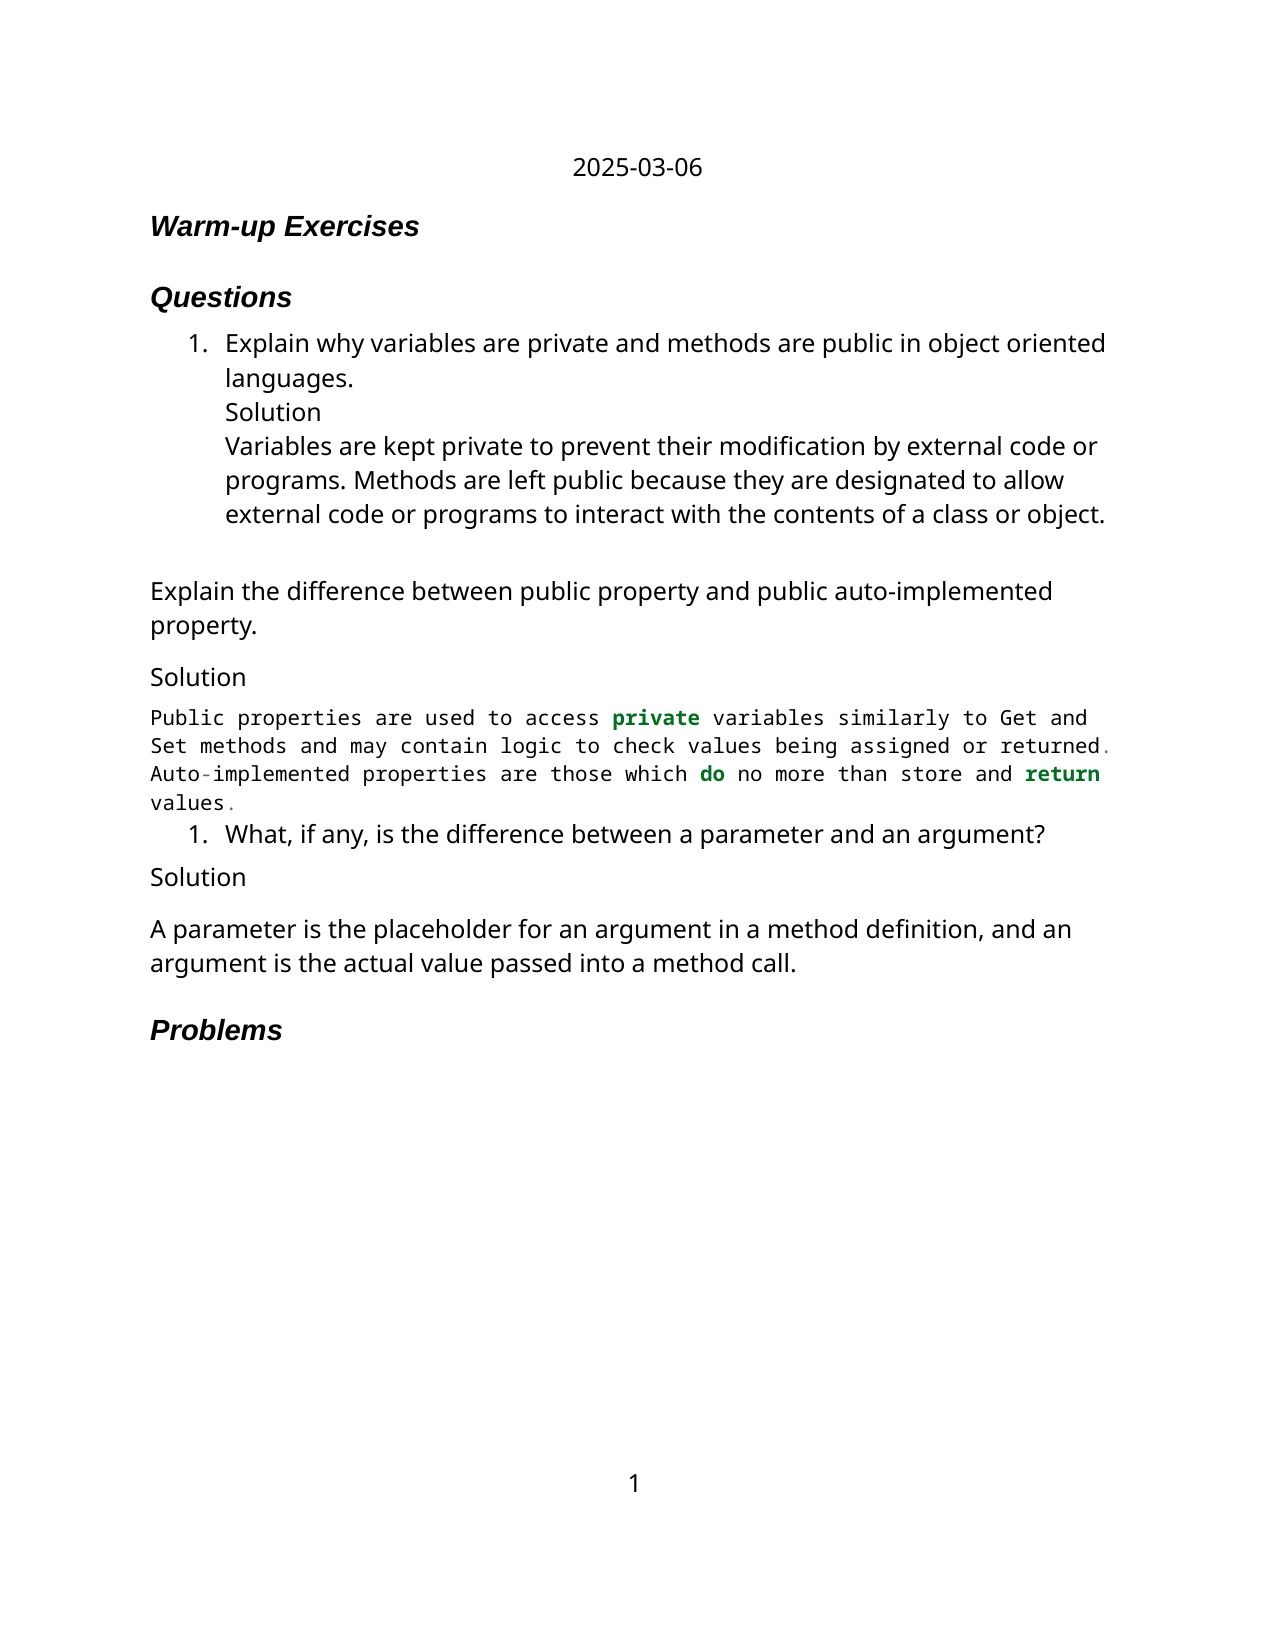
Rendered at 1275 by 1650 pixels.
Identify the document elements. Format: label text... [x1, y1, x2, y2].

text 2025-03-06 [150, 150, 1125, 184]
list Solution [187, 394, 1125, 428]
text Explain the difference between public property and public auto-implemented property. [150, 573, 1125, 642]
text Solution [150, 659, 1125, 694]
list Explain why variables are private and methods are public in object oriented languages. [187, 326, 1125, 394]
text Public properties are used to access private variables similarly to Get and Set methods and may contain logic to check values being assigned or returned. Auto-implemented properties are those which do no more than store and return values. [150, 703, 1125, 816]
list What, if any, is the difference between a parameter and an argument? [187, 816, 1125, 850]
text Solution [150, 859, 1125, 893]
subtitle Warm-up Exercises [150, 209, 1125, 243]
subtitle Problems [150, 1013, 1125, 1047]
list Variables are kept private to prevent their modification by external code or programs. Methods are left public because they are designated to allow external code or programs to interact with the contents of a class or object. [187, 428, 1125, 564]
text A parameter is the placeholder for an argument in a method definition, and an argument is the actual value passed into a method call. [150, 911, 1125, 979]
subtitle Questions [150, 280, 1125, 314]
